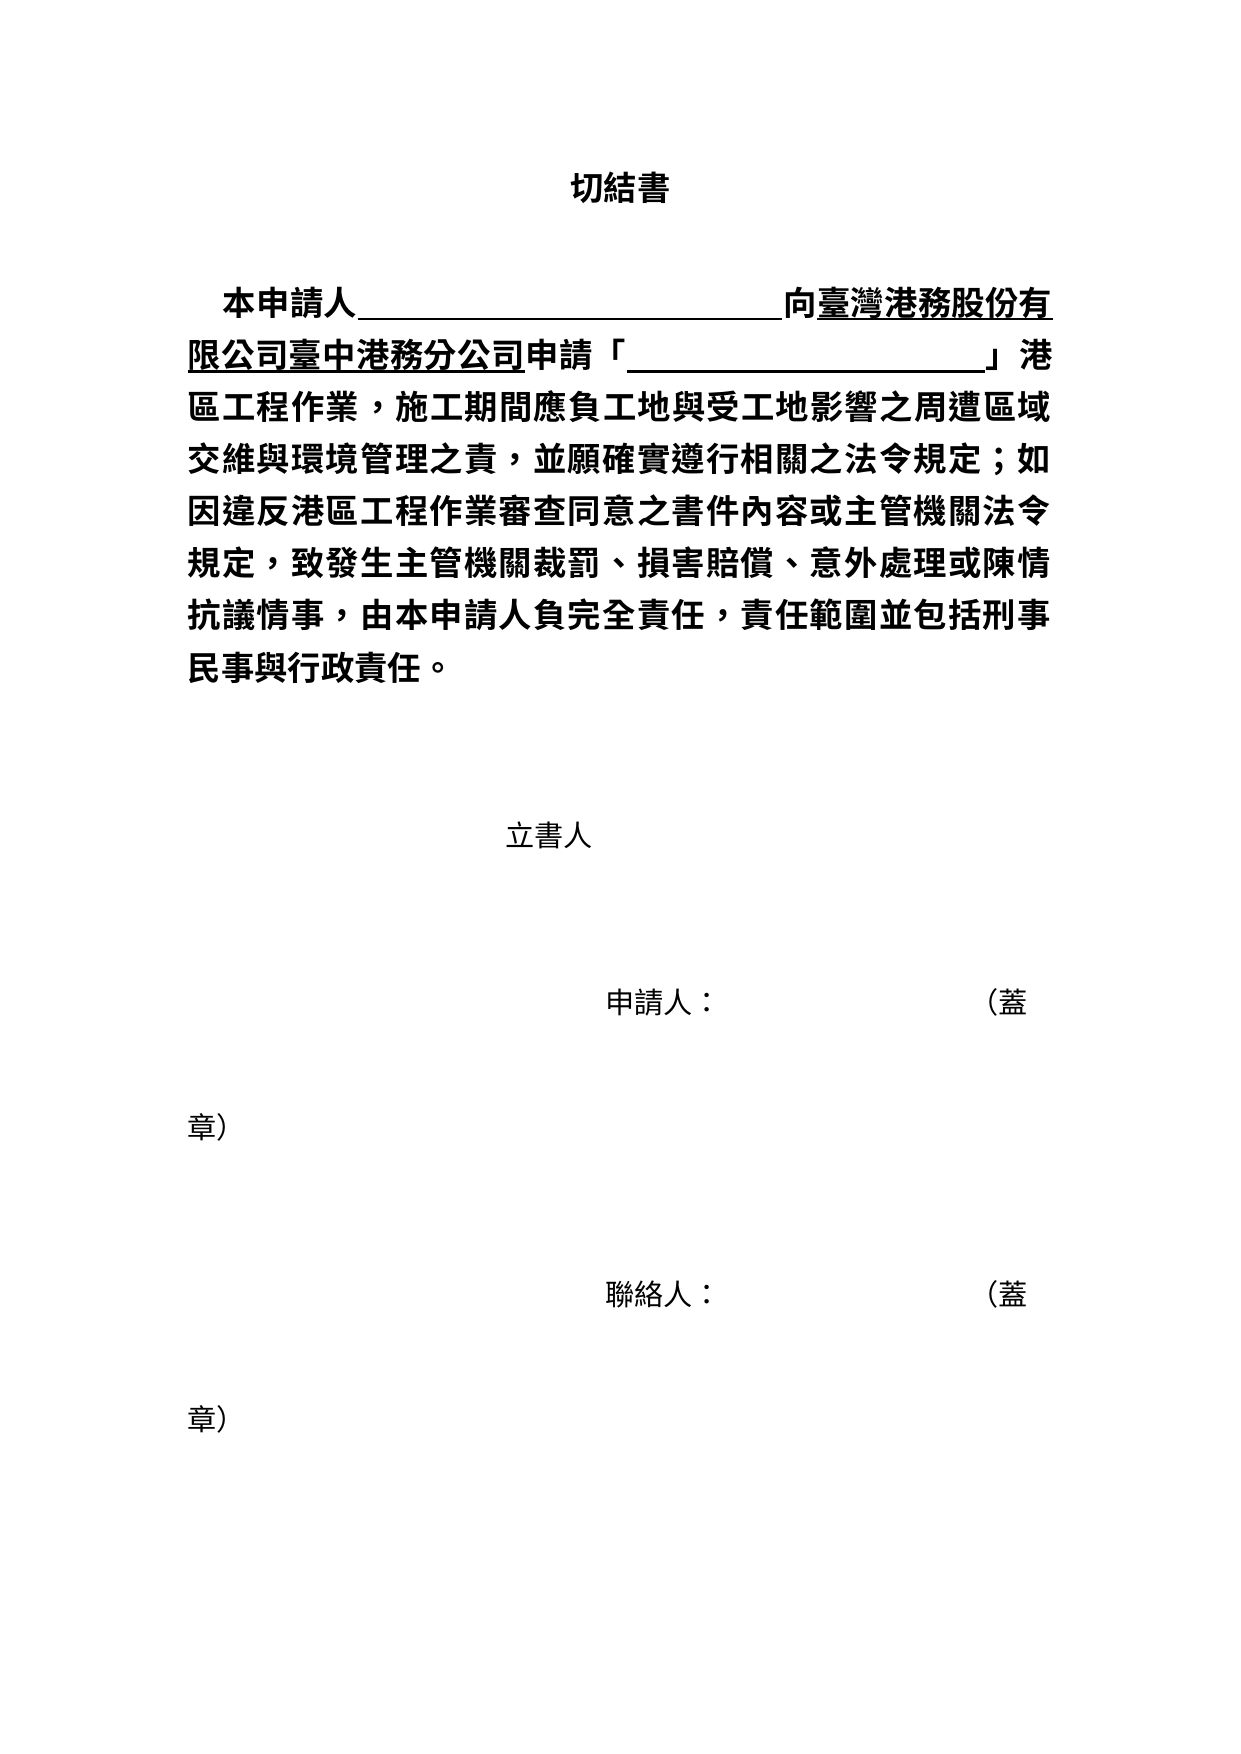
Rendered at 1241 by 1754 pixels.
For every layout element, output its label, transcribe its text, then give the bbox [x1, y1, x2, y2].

text 申請人： （蓋章） [187, 959, 1053, 1146]
text 聯絡人： （蓋章） [187, 1251, 1053, 1439]
text 切結書 [187, 158, 1053, 210]
text 本申請人 向臺灣港務股份有限公司臺中港務分公司申請「 」港區工程作業，施工期間應負工地與受工地影響之周遭區域交維與環境管理之責，並願確實遵行相關之法令規定；如因違反港區工程作業審查同意之書件內容或主管機關法令規定，致發生主管機關裁罰、損害賠償、意外處理或陳情抗議情事，由本申請人負完全責任，責任範圍並包括刑事、民事與行政責任。 [187, 273, 1053, 689]
text 立書人 [337, 792, 1053, 854]
